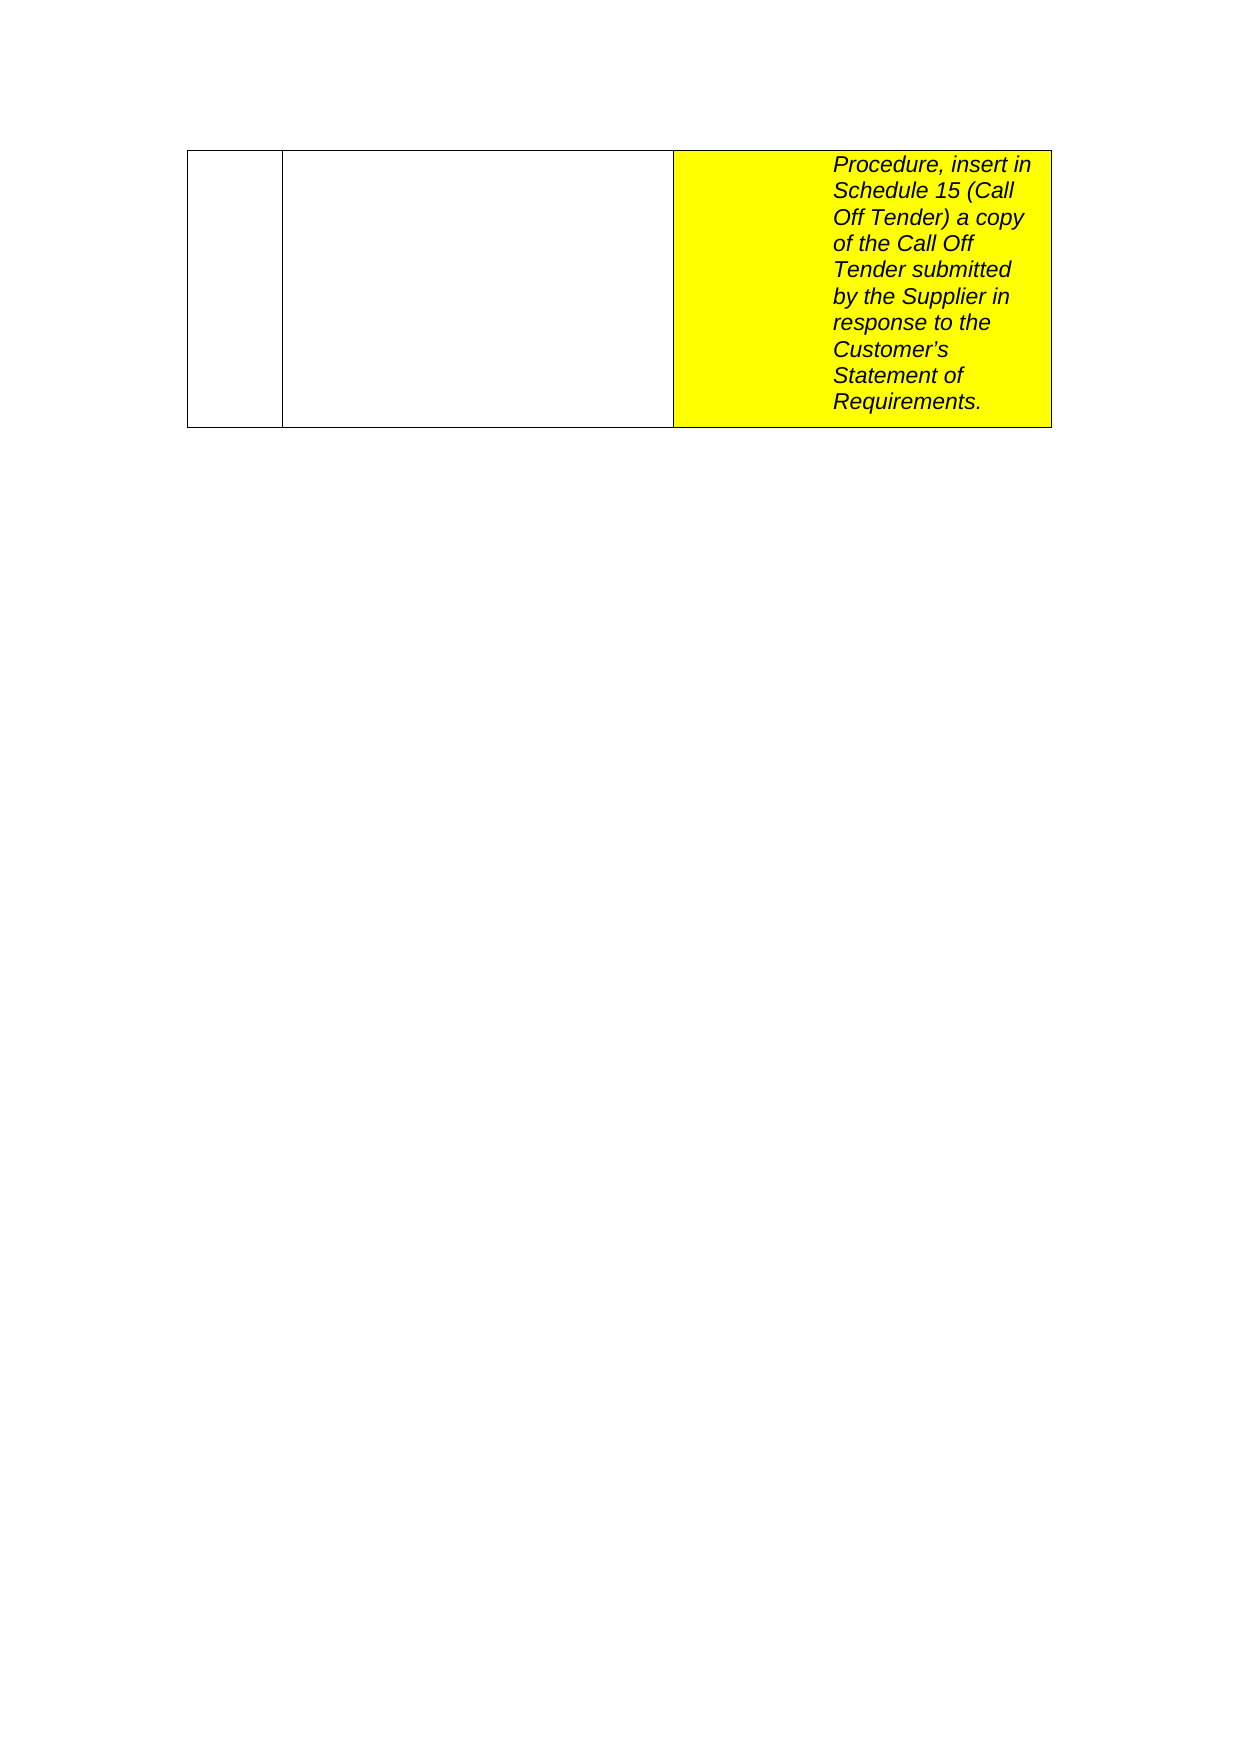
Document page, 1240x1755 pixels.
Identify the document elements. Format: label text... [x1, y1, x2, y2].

table_cell Call Off Tender: In Schedule 15 (Call Off Tender) [283, 151, 673, 427]
table_cell 10.12 [188, 151, 282, 427]
table_cell Procedure, insert in Schedule 15 (Call Off Tender) a copy of the Call Off Tender submitted by the Supplier in response to the Customer’s Statement of Requirements. [674, 151, 1051, 427]
